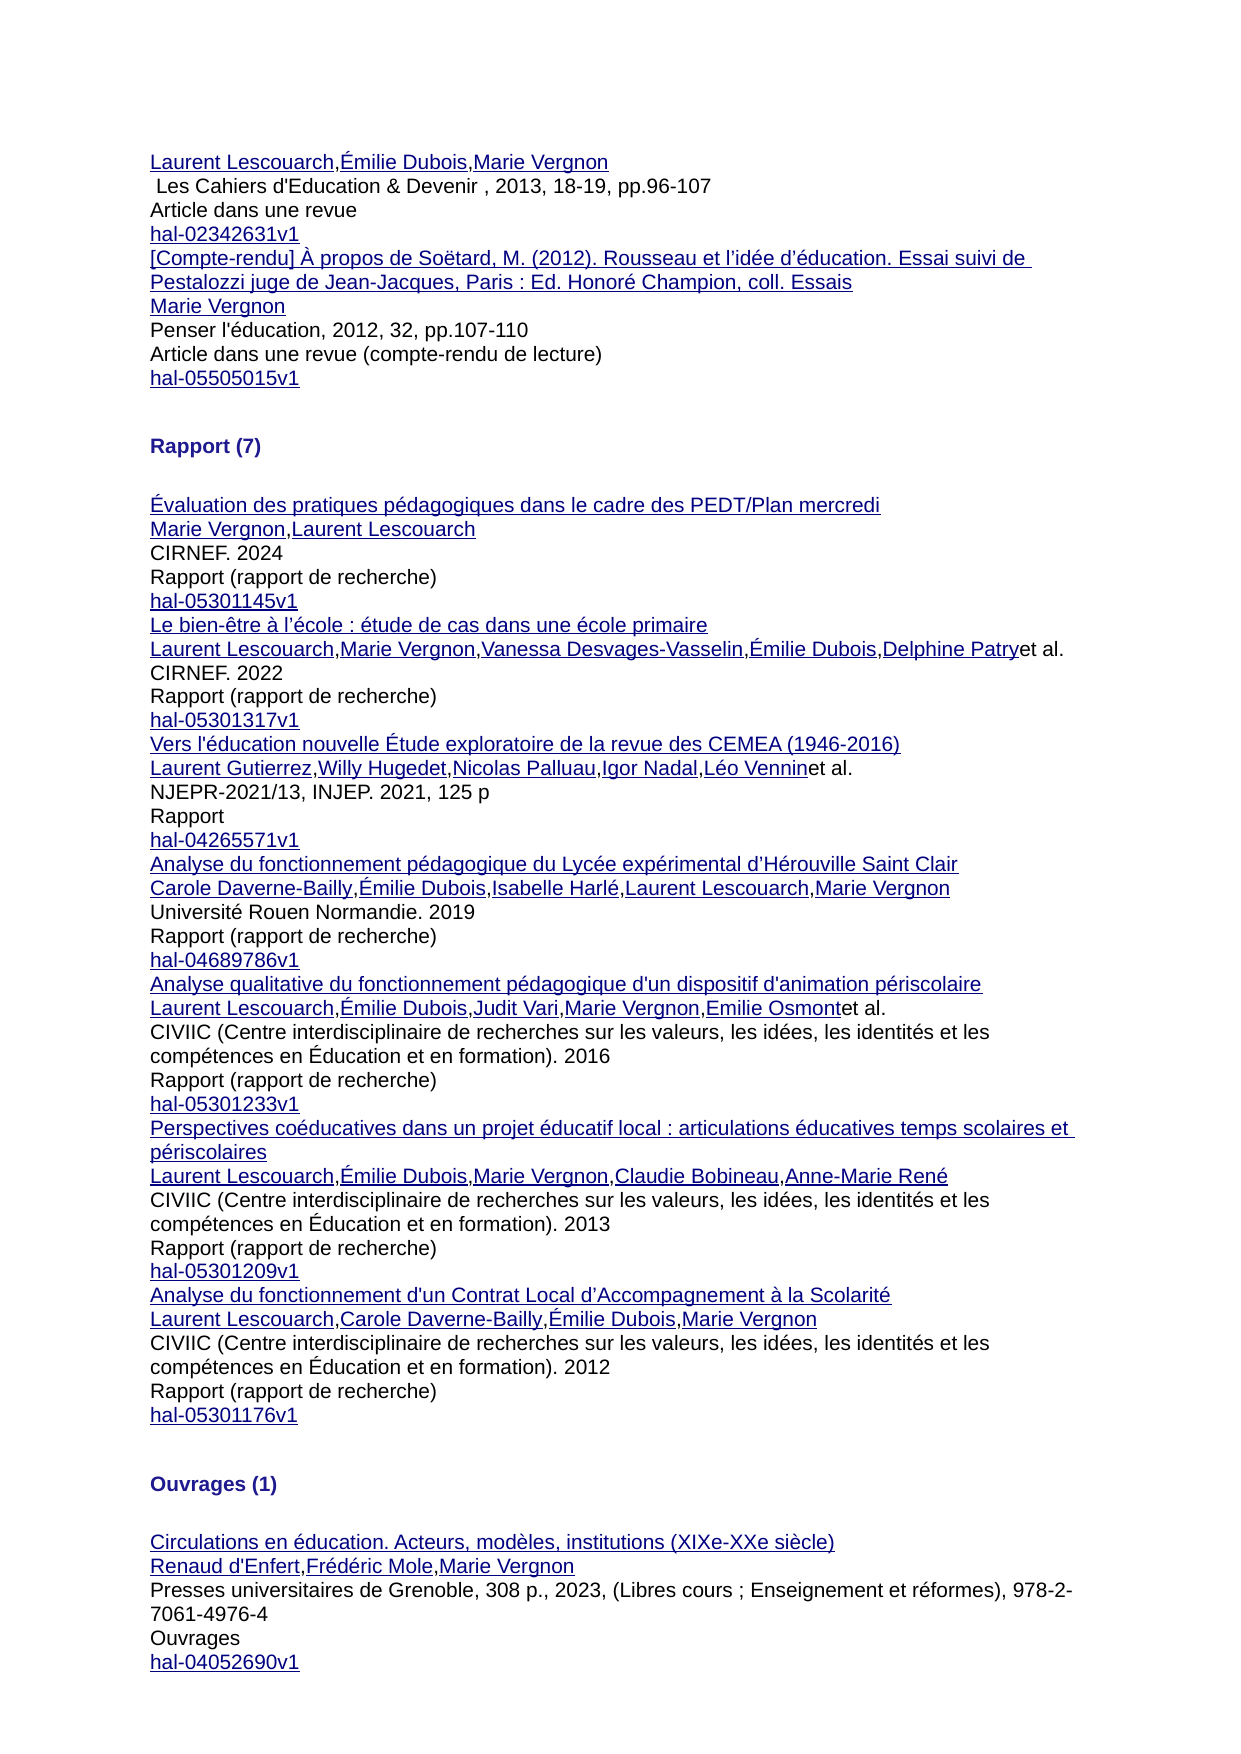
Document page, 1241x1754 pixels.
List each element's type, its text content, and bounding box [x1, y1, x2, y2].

table_cell Analyse qualitative du fonctionnement pédagogique d'un dispositif d'animation périscolaire Laurent Lescouarch,Émilie Dubois,Judit Vari,Marie Vergnon,Emilie Osmontet al. CIVIIC (Centre interdisciplinaire de recherches sur les valeurs, les idées, les identités et les compétences en Éducation et en formation). 2016 Rapport (rapport de recherche) hal-05301233v1 [150, 972, 1090, 1116]
table_cell [Compte-rendu] À propos de Soëtard, M. (2012). Rousseau et l’idée d’éducation. Essai suivi de Pestalozzi juge de Jean-Jacques, Paris : Ed. Honoré Champion, coll. Essais Marie Vergnon Penser l'éducation, 2012, 32, pp.107-110 Article dans une revue (compte-rendu de lecture) hal-05505015v1 [150, 246, 1090, 389]
subtitle Ouvrages (1) [150, 1472, 1090, 1496]
subtitle Rapport (7) [150, 434, 1090, 458]
table_cell Analyse du fonctionnement pédagogique du Lycée expérimental d’Hérouville Saint Clair Carole Daverne-Bailly,Émilie Dubois,Isabelle Harlé,Laurent Lescouarch,Marie Vergnon Université Rouen Normandie. 2019 Rapport (rapport de recherche) hal-04689786v1 [150, 852, 1090, 972]
table_header Circulations en éducation. Acteurs, modèles, institutions (XIXe-XXe siècle) Renaud d'Enfert,Frédéric Mole,Marie Vergnon Presses universitaires de Grenoble, 308 p., 2023, (Libres cours ; Enseignement et réformes), 978-2-7061-4976-4 Ouvrages hal-04052690v1 [150, 1530, 1090, 1674]
table_cell Laurent Lescouarch,Émilie Dubois,Marie Vergnon Les Cahiers d'Education & Devenir , 2013, 18-19, pp.96-107 Article dans une revue hal-02342631v1 [150, 150, 1090, 246]
table_cell Le bien-être à l’école : étude de cas dans une école primaire Laurent Lescouarch,Marie Vergnon,Vanessa Desvages-Vasselin,Émilie Dubois,Delphine Patryet al. CIRNEF. 2022 Rapport (rapport de recherche) hal-05301317v1 [150, 613, 1090, 732]
table_cell Analyse du fonctionnement d'un Contrat Local d’Accompagnement à la Scolarité Laurent Lescouarch,Carole Daverne-Bailly,Émilie Dubois,Marie Vergnon CIVIIC (Centre interdisciplinaire de recherches sur les valeurs, les idées, les identités et les compétences en Éducation et en formation). 2012 Rapport (rapport de recherche) hal-05301176v1 [150, 1283, 1090, 1427]
table_cell Perspectives coéducatives dans un projet éducatif local : articulations éducatives temps scolaires et périscolaires Laurent Lescouarch,Émilie Dubois,Marie Vergnon,Claudie Bobineau,Anne-Marie René CIVIIC (Centre interdisciplinaire de recherches sur les valeurs, les idées, les identités et les compétences en Éducation et en formation). 2013 Rapport (rapport de recherche) hal-05301209v1 [150, 1116, 1090, 1283]
table_cell Vers l'éducation nouvelle Étude exploratoire de la revue des CEMEA (1946-2016) Laurent Gutierrez,Willy Hugedet,Nicolas Palluau,Igor Nadal,Léo Venninet al. NJEPR-2021/13, INJEP. 2021, 125 p Rapport hal-04265571v1 [150, 732, 1090, 852]
table_header Évaluation des pratiques pédagogiques dans le cadre des PEDT/Plan mercredi Marie Vergnon,Laurent Lescouarch CIRNEF. 2024 Rapport (rapport de recherche) hal-05301145v1 [150, 493, 1090, 612]
